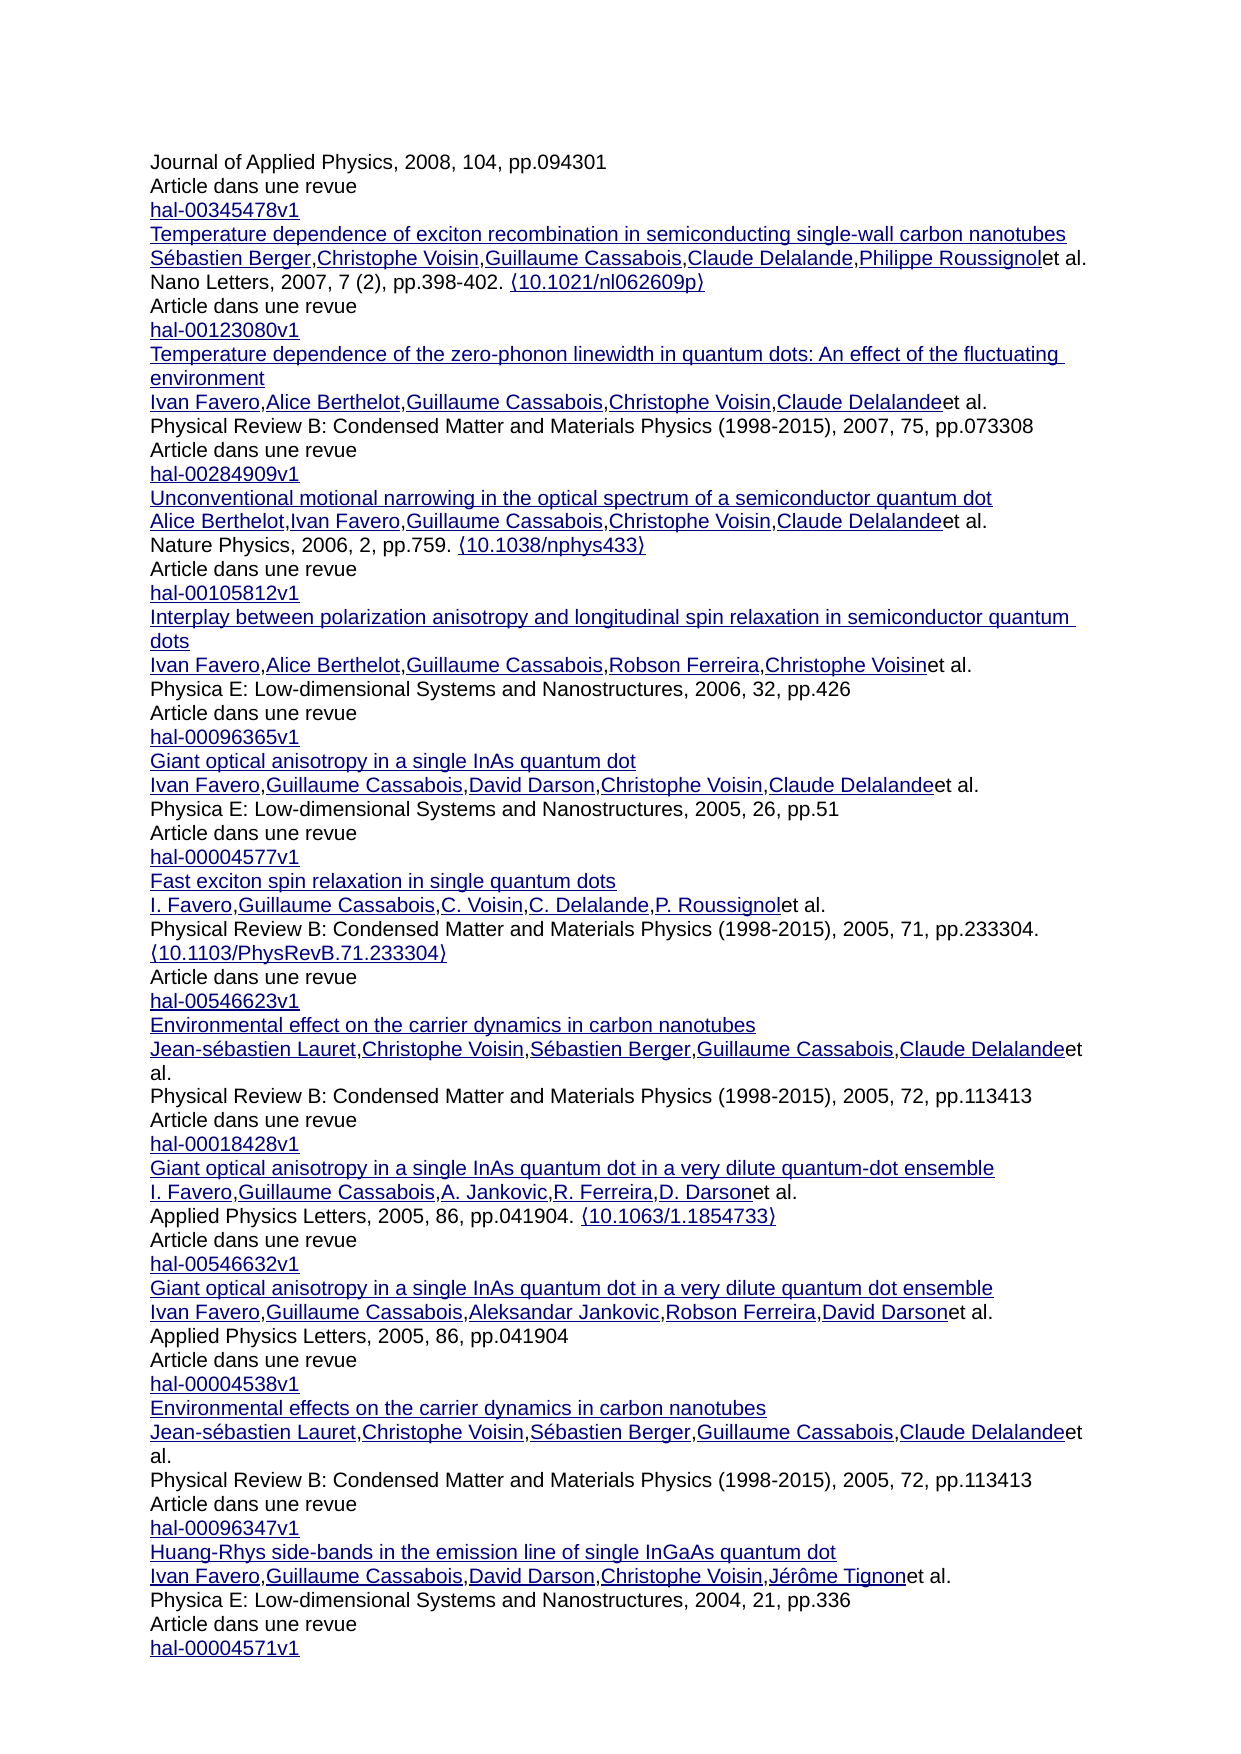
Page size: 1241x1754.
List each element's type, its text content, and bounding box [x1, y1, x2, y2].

table_cell Environmental effects on the carrier dynamics in carbon nanotubes Jean‐sébastien Lauret,Christophe Voisin,Sébastien Berger,Guillaume Cassabois,Claude Delalandeet al. Physical Review B: Condensed Matter and Materials Physics (1998-2015), 2005, 72, pp.113413 Article dans une revue hal-00096347v1 [150, 1396, 1090, 1539]
table_cell Temperature dependence of the zero-phonon linewidth in quantum dots: An effect of the fluctuating environment Ivan Favero,Alice Berthelot,Guillaume Cassabois,Christophe Voisin,Claude Delalandeet al. Physical Review B: Condensed Matter and Materials Physics (1998-2015), 2007, 75, pp.073308 Article dans une revue hal-00284909v1 [150, 342, 1090, 485]
table_cell Giant optical anisotropy in a single InAs quantum dot in a very dilute quantum dot ensemble Ivan Favero,Guillaume Cassabois,Aleksandar Jankovic,Robson Ferreira,David Darsonet al. Applied Physics Letters, 2005, 86, pp.041904 Article dans une revue hal-00004538v1 [150, 1276, 1090, 1396]
table_cell Journal of Applied Physics, 2008, 104, pp.094301 Article dans une revue hal-00345478v1 [150, 150, 1090, 222]
table_cell Giant optical anisotropy in a single InAs quantum dot in a very dilute quantum-dot ensemble I. Favero,Guillaume Cassabois,A. Jankovic,R. Ferreira,D. Darsonet al. Applied Physics Letters, 2005, 86, pp.041904. ⟨10.1063/1.1854733⟩ Article dans une revue hal-00546632v1 [150, 1156, 1090, 1276]
table_cell Temperature dependence of exciton recombination in semiconducting single-wall carbon nanotubes Sébastien Berger,Christophe Voisin,Guillaume Cassabois,Claude Delalande,Philippe Roussignolet al. Nano Letters, 2007, 7 (2), pp.398-402. ⟨10.1021/nl062609p⟩ Article dans une revue hal-00123080v1 [150, 222, 1090, 342]
table_cell Fast exciton spin relaxation in single quantum dots I. Favero,Guillaume Cassabois,C. Voisin,C. Delalande,P. Roussignolet al. Physical Review B: Condensed Matter and Materials Physics (1998-2015), 2005, 71, pp.233304. ⟨10.1103/PhysRevB.71.233304⟩ Article dans une revue hal-00546623v1 [150, 869, 1090, 1012]
table_cell Huang-Rhys side-bands in the emission line of single InGaAs quantum dot Ivan Favero,Guillaume Cassabois,David Darson,Christophe Voisin,Jérôme Tignonet al. Physica E: Low-dimensional Systems and Nanostructures, 2004, 21, pp.336 Article dans une revue hal-00004571v1 [150, 1540, 1090, 1659]
table_cell Environmental effect on the carrier dynamics in carbon nanotubes Jean‐sébastien Lauret,Christophe Voisin,Sébastien Berger,Guillaume Cassabois,Claude Delalandeet al. Physical Review B: Condensed Matter and Materials Physics (1998-2015), 2005, 72, pp.113413 Article dans une revue hal-00018428v1 [150, 1013, 1090, 1156]
table_cell Giant optical anisotropy in a single InAs quantum dot Ivan Favero,Guillaume Cassabois,David Darson,Christophe Voisin,Claude Delalandeet al. Physica E: Low-dimensional Systems and Nanostructures, 2005, 26, pp.51 Article dans une revue hal-00004577v1 [150, 749, 1090, 869]
table_cell Interplay between polarization anisotropy and longitudinal spin relaxation in semiconductor quantum dots Ivan Favero,Alice Berthelot,Guillaume Cassabois,Robson Ferreira,Christophe Voisinet al. Physica E: Low-dimensional Systems and Nanostructures, 2006, 32, pp.426 Article dans une revue hal-00096365v1 [150, 605, 1090, 749]
table_cell Unconventional motional narrowing in the optical spectrum of a semiconductor quantum dot Alice Berthelot,Ivan Favero,Guillaume Cassabois,Christophe Voisin,Claude Delalandeet al. Nature Physics, 2006, 2, pp.759. ⟨10.1038/nphys433⟩ Article dans une revue hal-00105812v1 [150, 485, 1090, 605]
